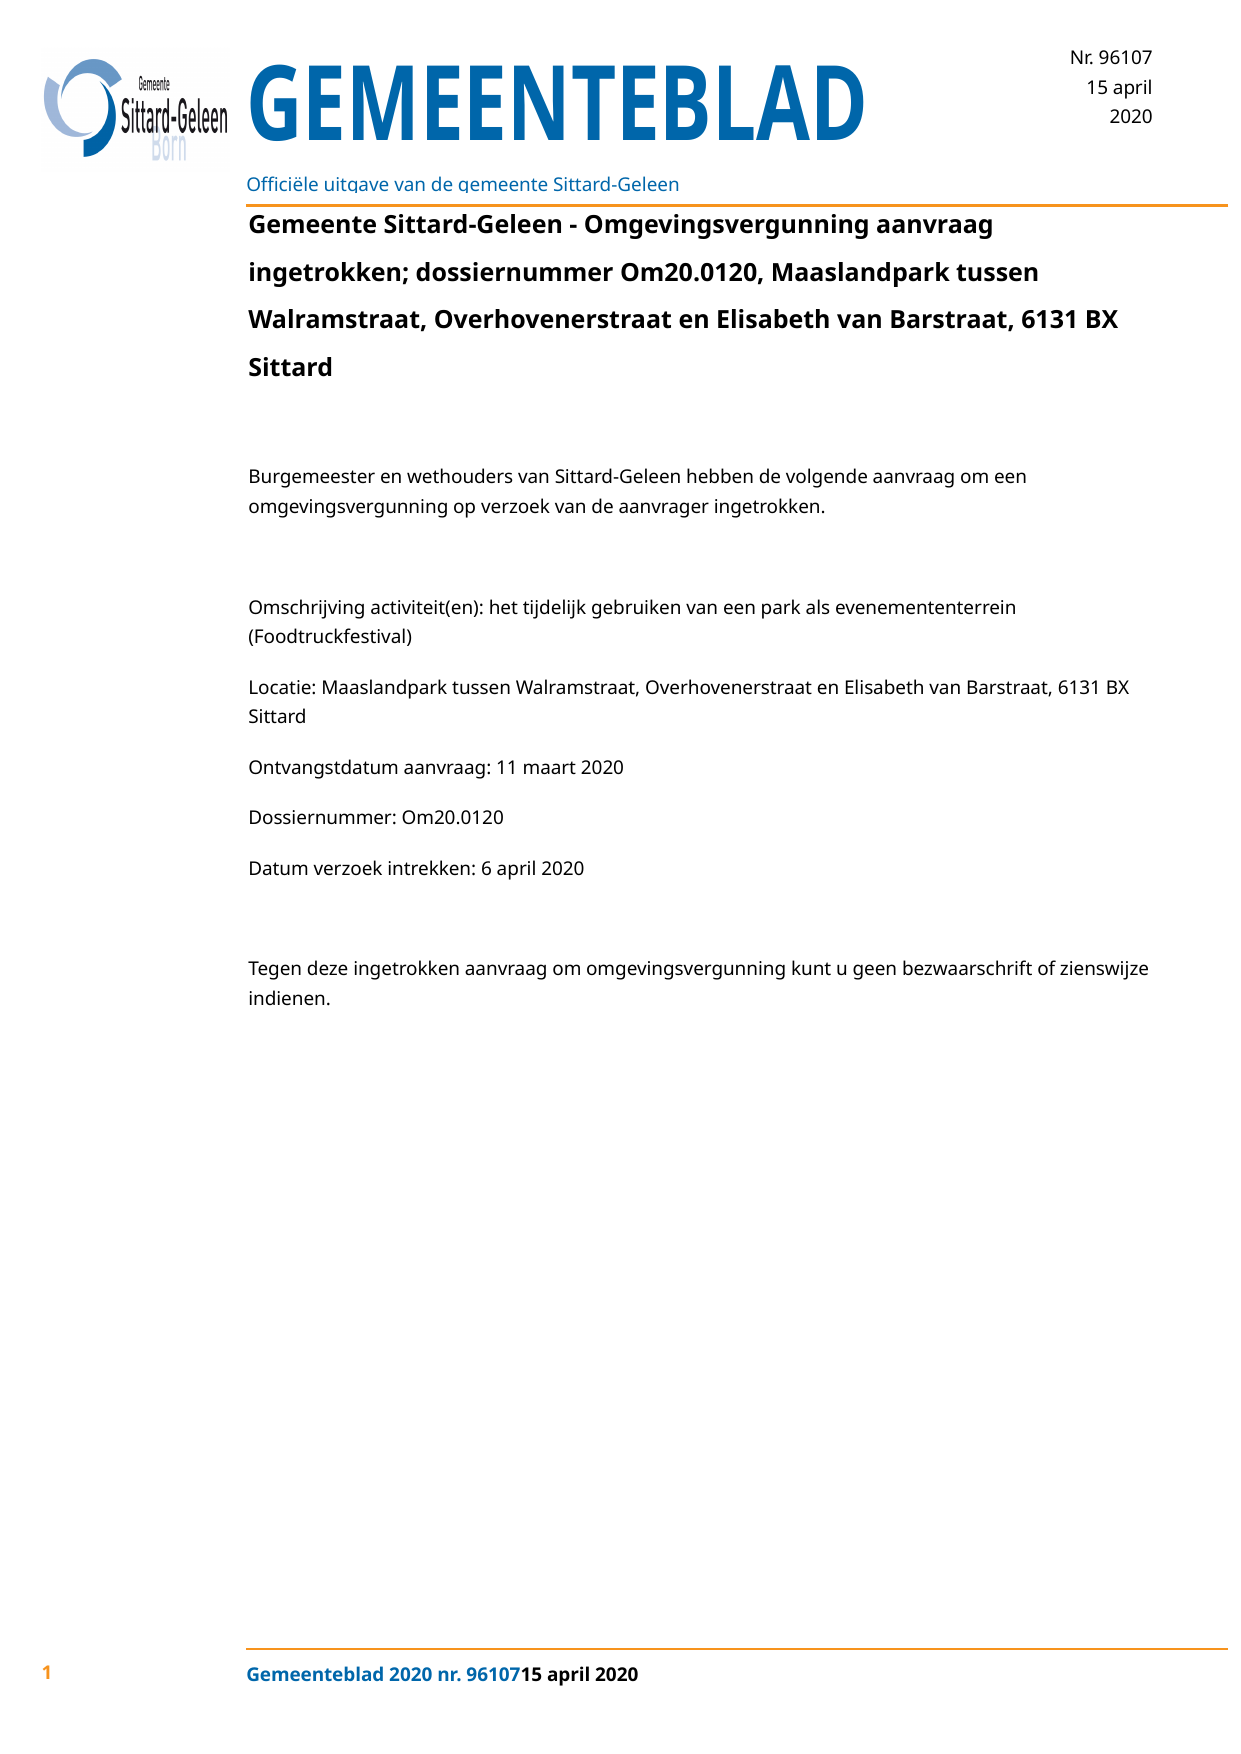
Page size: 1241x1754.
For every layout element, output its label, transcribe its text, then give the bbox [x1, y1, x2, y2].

text Tegen deze ingetrokken aanvraag om omgevingsvergunning kunt u geen bezwaarschrift of zienswijze indienen. [248, 956, 1152, 1011]
text Locatie: Maaslandpark tussen Walramstraat, Overhovenerstraat en Elisabeth van Barstraat, 6131 BX Sittard [248, 674, 1152, 729]
text Datum verzoek intrekken: 6 april 2020 [248, 855, 1152, 881]
picture [41, 47, 231, 172]
text Dossiernummer: Om20.0120 [248, 804, 1152, 830]
text Omschrijving activiteit(en): het tijdelijk gebruiken van een park als evenemententerrein (Foodtruckfestival) [248, 594, 1152, 649]
text Ontvangstdatum aanvraag: 11 maart 2020 [248, 754, 1152, 780]
text Burgemeester en wethouders van Sittard-Geleen hebben de volgende aanvraag om een omgevingsvergunning op verzoek van de aanvrager ingetrokken. [248, 463, 1152, 519]
text Gemeente Sittard-Geleen - Omgevingsvergunning aanvraag ingetrokken; dossiernummer Om20.0120, Maaslandpark tussen Walramstraat, Overhovenerstraat en Elisabeth van Barstraat, 6131 BX Sittard [248, 207, 1152, 384]
